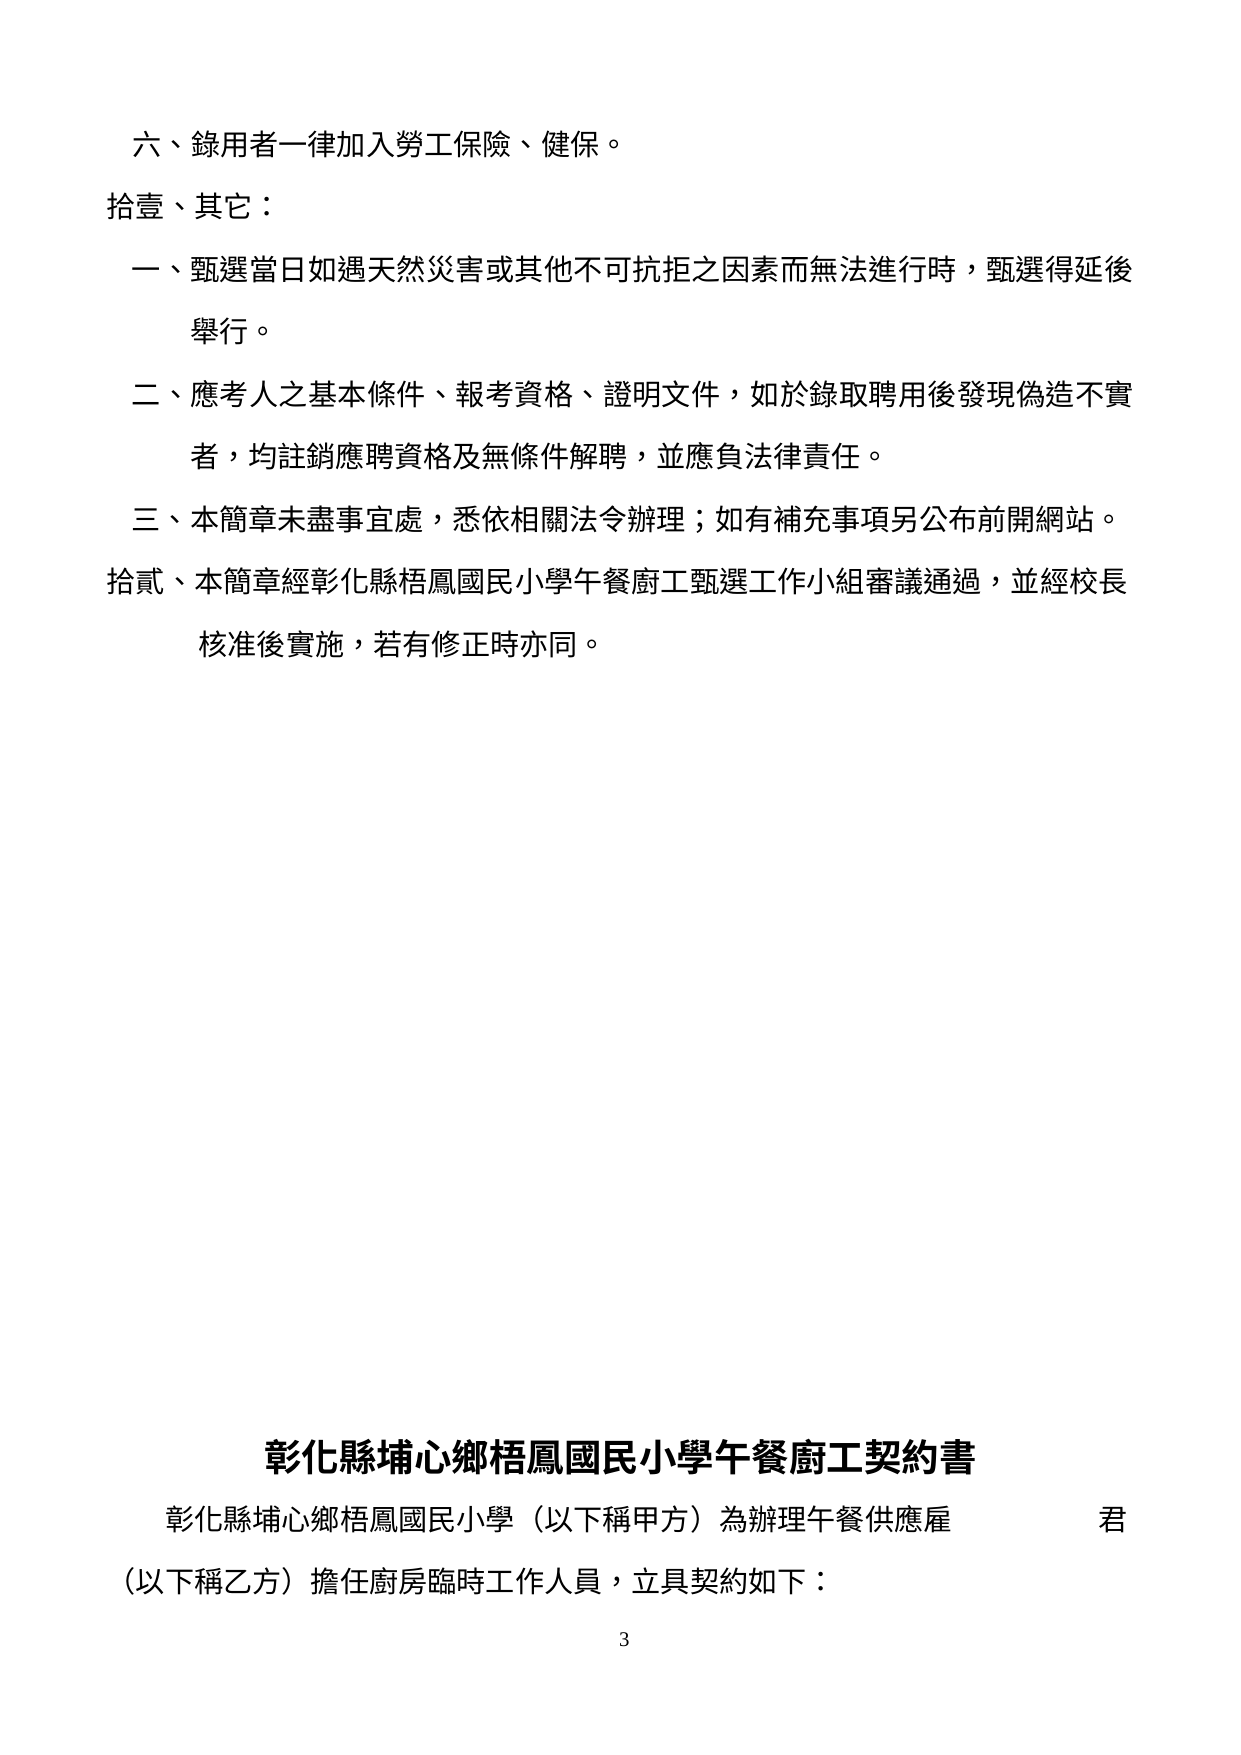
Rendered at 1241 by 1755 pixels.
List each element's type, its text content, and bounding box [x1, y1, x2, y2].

text （以下稱乙方）擔任廚房臨時工作人員，立具契約如下： [106, 1538, 1134, 1601]
text 三、本簡章未盡事宜處，悉依相關法令辦理；如有補充事項另公布前開網站。 [131, 476, 1134, 538]
text 拾貳、本簡章經彰化縣梧鳳國民小學午餐廚工甄選工作小組審議通過，並經校長核准後實施，若有修正時亦同。 [106, 538, 1134, 663]
text 六、錄用者一律加入勞工保險、健保。 [132, 101, 1134, 163]
text 一、甄選當日如遇天然災害或其他不可抗拒之因素而無法進行時，甄選得延後舉行。 [131, 226, 1134, 351]
text 彰化縣埔心鄉梧鳳國民小學午餐廚工契約書 [106, 1413, 1134, 1476]
text 拾壹、其它： [106, 163, 1134, 226]
text 二、應考人之基本條件、報考資格、證明文件，如於錄取聘用後發現偽造不實者，均註銷應聘資格及無條件解聘，並應負法律責任。 [131, 351, 1134, 476]
text 彰化縣埔心鄉梧鳳國民小學（以下稱甲方）為辦理午餐供應雇 君 [106, 1476, 1134, 1538]
